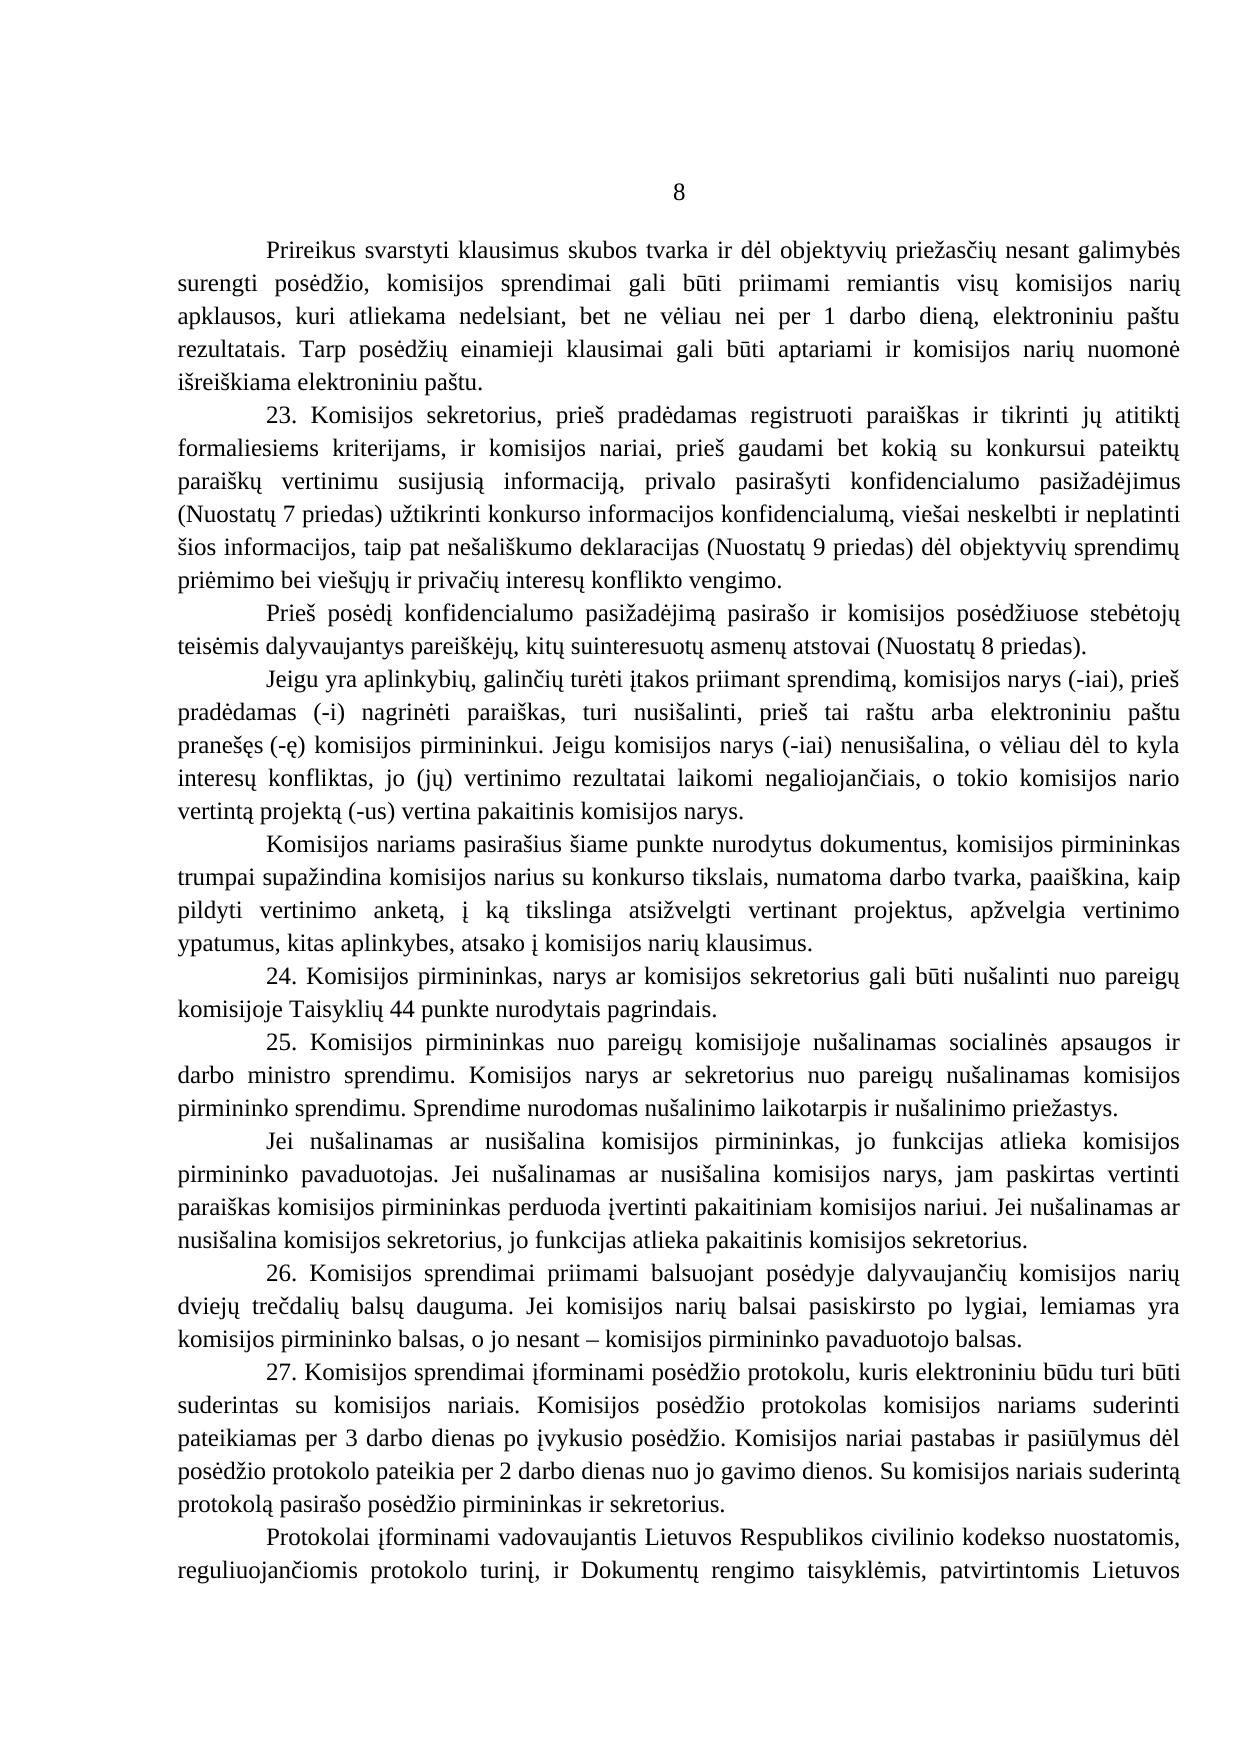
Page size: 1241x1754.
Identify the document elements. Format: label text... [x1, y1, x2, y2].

text Protokolai įforminami vadovaujantis Lietuvos Respublikos civilinio kodekso nuostatomis, reguliuojančiomis protokolo turinį, ir Dokumentų rengimo taisyklėmis, patvirtintomis Lietuvos [177, 1522, 1181, 1584]
text Komisijos nariams pasirašius šiame punkte nurodytus dokumentus, komisijos pirmininkas trumpai supažindina komisijos narius su konkurso tikslais, numatoma darbo tvarka, paaiškina, kaip pildyti vertinimo anketą, į ką tikslinga atsižvelgti vertinant projektus, apžvelgia vertinimo ypatumus, kitas aplinkybes, atsako į komisijos narių klausimus. [177, 829, 1181, 957]
text 26. Komisijos sprendimai priimami balsuojant posėdyje dalyvaujančių komisijos narių dviejų trečdalių balsų dauguma. Jei komisijos narių balsai pasiskirsto po lygiai, lemiamas yra komisijos pirmininko balsas, o jo nesant – komisijos pirmininko pavaduotojo balsas. [177, 1258, 1181, 1353]
text 23. Komisijos sekretorius, prieš pradėdamas registruoti paraiškas ir tikrinti jų atitiktį formaliesiems kriterijams, ir komisijos nariai, prieš gaudami bet kokią su konkursui pateiktų paraiškų vertinimu susijusią informaciją, privalo pasirašyti konfidencialumo pasižadėjimus (Nuostatų 7 priedas) užtikrinti konkurso informacijos konfidencialumą, viešai neskelbti ir neplatinti šios informacijos, taip pat nešališkumo deklaracijas (Nuostatų 9 priedas) dėl objektyvių sprendimų priėmimo bei viešųjų ir privačių interesų konflikto vengimo. [177, 400, 1181, 594]
text 24. Komisijos pirmininkas, narys ar komisijos sekretorius gali būti nušalinti nuo pareigų komisijoje Taisyklių 44 punkte nurodytais pagrindais. [177, 961, 1181, 1023]
text 27. Komisijos sprendimai įforminami posėdžio protokolu, kuris elektroniniu būdu turi būti suderintas su komisijos nariais. Komisijos posėdžio protokolas komisijos nariams suderinti pateikiamas per 3 darbo dienas po įvykusio posėdžio. Komisijos nariai pastabas ir pasiūlymus dėl posėdžio protokolo pateikia per 2 darbo dienas nuo jo gavimo dienos. Su komisijos nariais suderintą protokolą pasirašo posėdžio pirmininkas ir sekretorius. [177, 1357, 1181, 1518]
text Prieš posėdį konfidencialumo pasižadėjimą pasirašo ir komisijos posėdžiuose stebėtojų teisėmis dalyvaujantys pareiškėjų, kitų suinteresuotų asmenų atstovai (Nuostatų 8 priedas). [177, 598, 1181, 660]
text 25. Komisijos pirmininkas nuo pareigų komisijoje nušalinamas socialinės apsaugos ir darbo ministro sprendimu. Komisijos narys ar sekretorius nuo pareigų nušalinamas komisijos pirmininko sprendimu. Sprendime nurodomas nušalinimo laikotarpis ir nušalinimo priežastys. [177, 1027, 1181, 1122]
text Jeigu yra aplinkybių, galinčių turėti įtakos priimant sprendimą, komisijos narys (-iai), prieš pradėdamas (-i) nagrinėti paraiškas, turi nusišalinti, prieš tai raštu arba elektroniniu paštu pranešęs (-ę) komisijos pirmininkui. Jeigu komisijos narys (-iai) nenusišalina, o vėliau dėl to kyla interesų konfliktas, jo (jų) vertinimo rezultatai laikomi negaliojančiais, o tokio komisijos nario vertintą projektą (-us) vertina pakaitinis komisijos narys. [177, 664, 1181, 825]
text Jei nušalinamas ar nusišalina komisijos pirmininkas, jo funkcijas atlieka komisijos pirmininko pavaduotojas. Jei nušalinamas ar nusišalina komisijos narys, jam paskirtas vertinti paraiškas komisijos pirmininkas perduoda įvertinti pakaitiniam komisijos nariui. Jei nušalinamas ar nusišalina komisijos sekretorius, jo funkcijas atlieka pakaitinis komisijos sekretorius. [177, 1126, 1181, 1254]
text Prireikus svarstyti klausimus skubos tvarka ir dėl objektyvių priežasčių nesant galimybės surengti posėdžio, komisijos sprendimai gali būti priimami remiantis visų komisijos narių apklausos, kuri atliekama nedelsiant, bet ne vėliau nei per 1 darbo dieną, elektroniniu paštu rezultatais. Tarp posėdžių einamieji klausimai gali būti aptariami ir komisijos narių nuomonė išreiškiama elektroniniu paštu. [177, 235, 1181, 396]
